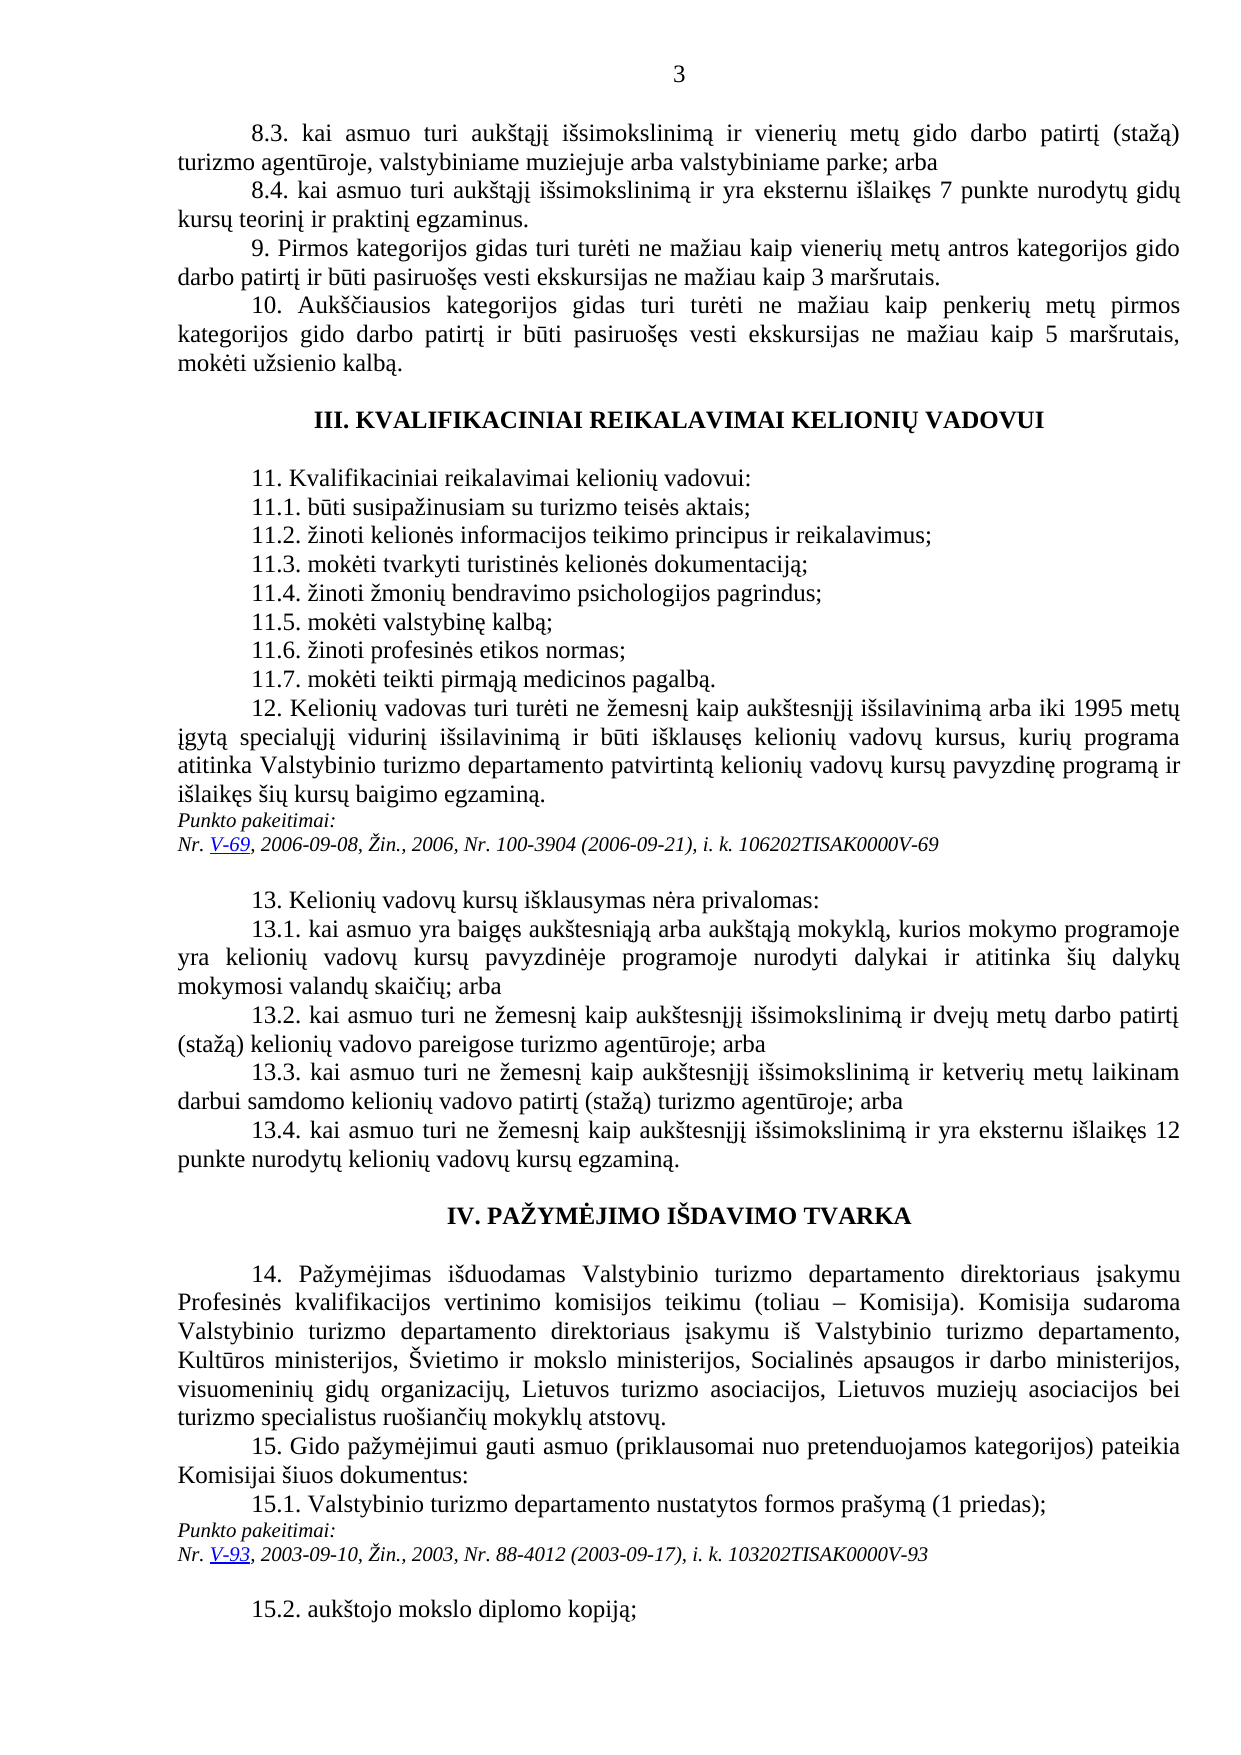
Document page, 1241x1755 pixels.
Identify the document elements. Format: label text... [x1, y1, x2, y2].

text 15.1. Valstybinio turizmo departamento nustatytos formos prašymą (1 priedas); [177, 1489, 1181, 1517]
text 10. Aukščiausios kategorijos gidas turi turėti ne mažiau kaip penkerių metų pirmos kategorijos gido darbo patirtį ir būti pasiruošęs vesti ekskursijas ne mažiau kaip 5 maršrutais, mokėti užsienio kalbą. [177, 291, 1181, 377]
text 13.2. kai asmuo turi ne žemesnį kaip aukštesnįjį išsimokslinimą ir dvejų metų darbo patirtį (stažą) kelionių vadovo pareigose turizmo agentūroje; arba [177, 1000, 1181, 1057]
text 11.6. žinoti profesinės etikos normas; [177, 636, 1181, 664]
text 15.2. aukštojo mokslo diplomo kopiją; [177, 1594, 1181, 1623]
text 9. Pirmos kategorijos gidas turi turėti ne mažiau kaip vienerių metų antros kategorijos gido darbo patirtį ir būti pasiruošęs vesti ekskursijas ne mažiau kaip 3 maršrutais. [177, 233, 1181, 291]
text 11. Kvalifikaciniai reikalavimai kelionių vadovui: [177, 463, 1181, 492]
text III. KVALIFIKACINIAI REIKALAVIMAI KELIONIŲ VADOVUI [177, 406, 1181, 434]
text Punkto pakeitimai: [177, 808, 1181, 832]
text Nr. V-69, 2006-09-08, Žin., 2006, Nr. 100-3904 (2006-09-21), i. k. 106202TISAK0000V-69 [177, 832, 1181, 856]
text 13.3. kai asmuo turi ne žemesnį kaip aukštesnįjį išsimokslinimą ir ketverių metų laikinam darbui samdomo kelionių vadovo patirtį (stažą) turizmo agentūroje; arba [177, 1057, 1181, 1115]
text 11.7. mokėti teikti pirmąją medicinos pagalbą. [177, 664, 1181, 693]
text Punkto pakeitimai: [177, 1517, 1181, 1542]
text 13.1. kai asmuo yra baigęs aukštesniąją arba aukštąją mokyklą, kurios mokymo programoje yra kelionių vadovų kursų pavyzdinėje programoje nurodyti dalykai ir atitinka šių dalykų mokymosi valandų skaičių; arba [177, 914, 1181, 1000]
text IV. PAŽYMĖJIMO IŠDAVIMO TVARKA [177, 1201, 1181, 1230]
text Nr. V-93, 2003-09-10, Žin., 2003, Nr. 88-4012 (2003-09-17), i. k. 103202TISAK0000V-93 [177, 1542, 1181, 1566]
text 12. Kelionių vadovas turi turėti ne žemesnį kaip aukštesnįjį išsilavinimą arba iki 1995 metų įgytą specialųjį vidurinį išsilavinimą ir būti išklausęs kelionių vadovų kursus, kurių programa atitinka Valstybinio turizmo departamento patvirtintą kelionių vadovų kursų pavyzdinę programą ir išlaikęs šių kursų baigimo egzaminą. [177, 693, 1181, 808]
text 11.2. žinoti kelionės informacijos teikimo principus ir reikalavimus; [177, 521, 1181, 549]
text 8.4. kai asmuo turi aukštąjį išsimokslinimą ir yra eksternu išlaikęs 7 punkte nurodytų gidų kursų teorinį ir praktinį egzaminus. [177, 176, 1181, 233]
text 11.3. mokėti tvarkyti turistinės kelionės dokumentaciją; [177, 549, 1181, 578]
text 13.4. kai asmuo turi ne žemesnį kaip aukštesnįjį išsimokslinimą ir yra eksternu išlaikęs 12 punkte nurodytų kelionių vadovų kursų egzaminą. [177, 1115, 1181, 1172]
text 11.1. būti susipažinusiam su turizmo teisės aktais; [177, 492, 1181, 521]
text 11.5. mokėti valstybinę kalbą; [177, 607, 1181, 636]
text 15. Gido pažymėjimui gauti asmuo (priklausomai nuo pretenduojamos kategorijos) pateikia Komisijai šiuos dokumentus: [177, 1431, 1181, 1489]
text 11.4. žinoti žmonių bendravimo psichologijos pagrindus; [177, 578, 1181, 607]
text 14. Pažymėjimas išduodamas Valstybinio turizmo departamento direktoriaus įsakymu Profesinės kvalifikacijos vertinimo komisijos teikimu (toliau – Komisija). Komisija sudaroma Valstybinio turizmo departamento direktoriaus įsakymu iš Valstybinio turizmo departamento, Kultūros ministerijos, Švietimo ir mokslo ministerijos, Socialinės apsaugos ir darbo ministerijos, visuomeninių gidų organizacijų, Lietuvos turizmo asociacijos, Lietuvos muziejų asociacijos bei turizmo specialistus ruošiančių mokyklų atstovų. [177, 1259, 1181, 1431]
text 8.3. kai asmuo turi aukštąjį išsimokslinimą ir vienerių metų gido darbo patirtį (stažą) turizmo agentūroje, valstybiniame muziejuje arba valstybiniame parke; arba [177, 118, 1181, 176]
text 13. Kelionių vadovų kursų išklausymas nėra privalomas: [177, 885, 1181, 914]
